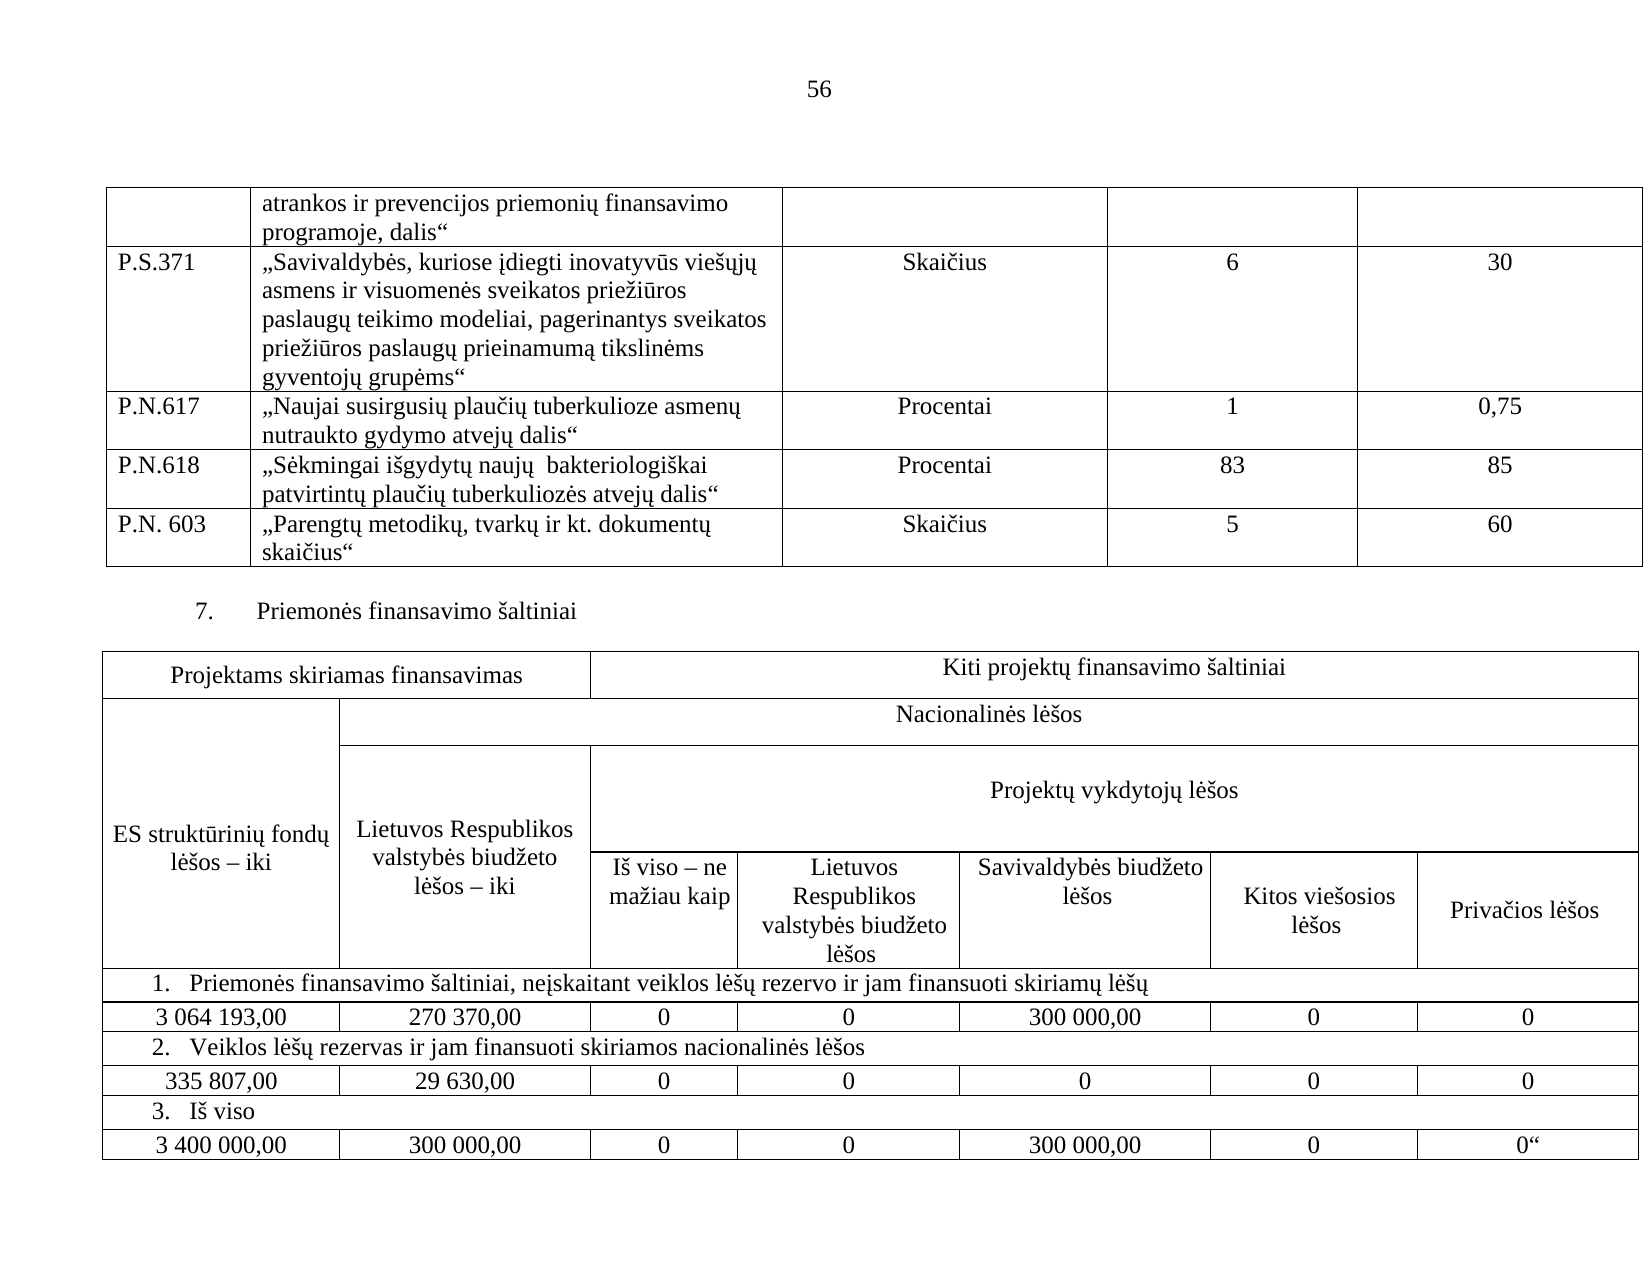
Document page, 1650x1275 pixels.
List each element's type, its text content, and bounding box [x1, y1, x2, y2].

table_cell 300 000,00 [340, 1130, 590, 1159]
table_cell 0 [738, 1066, 959, 1095]
table_cell 0“ [1418, 1130, 1638, 1159]
table_cell 1 [1108, 392, 1357, 449]
table_cell P.N.617 [107, 392, 250, 449]
table_header Projektams skiriamas finansavimas [103, 652, 590, 698]
table_cell Iš viso – ne mažiau kaip [591, 853, 737, 967]
table_cell „Parengtų metodikų, tvarkų ir kt. dokumentų skaičius“ [251, 509, 782, 566]
table_cell 83 [1108, 450, 1357, 508]
table_cell Projektų vykdytojų lėšos [591, 746, 1638, 851]
table_cell 300 000,00 [960, 1003, 1210, 1031]
table_cell 5 [1108, 509, 1357, 566]
table_cell [1358, 188, 1642, 246]
table_cell Nacionalinės lėšos [340, 699, 1638, 745]
table_cell [107, 188, 250, 246]
table_cell 29 630,00 [340, 1066, 590, 1095]
table_cell 6 [1108, 247, 1357, 391]
table_cell 60 [1358, 509, 1642, 566]
table_cell Privačios lėšos [1418, 853, 1638, 967]
table_header Kiti projektų finansavimo šaltiniai [591, 652, 1638, 698]
table_cell atrankos ir prevencijos priemonių finansavimo programoje, dalis“ [251, 188, 782, 246]
table_cell P.N. 603 [107, 509, 250, 566]
table_cell Kitos viešosios lėšos [1211, 853, 1417, 967]
table_cell Lietuvos Respublikos valstybės biudžeto lėšos [738, 853, 959, 967]
table_cell 2. Veiklos lėšų rezervas ir jam finansuoti skiriamos nacionalinės lėšos [103, 1032, 1638, 1065]
table_cell Procentai [783, 450, 1107, 508]
table_cell Skaičius [783, 247, 1107, 391]
table_cell 30 [1358, 247, 1642, 391]
table_cell P.N.618 [107, 450, 250, 508]
table_cell „Naujai susirgusių plaučių tuberkulioze asmenų nutraukto gydymo atvejų dalis“ [251, 392, 782, 449]
table_cell Savivaldybės biudžeto lėšos [960, 853, 1210, 967]
table_cell 0 [1211, 1130, 1417, 1159]
table_cell 0 [591, 1003, 737, 1031]
table_cell 335 807,00 [103, 1066, 339, 1095]
table_cell „Sėkmingai išgydytų naujų bakteriologiškai patvirtintų plaučių tuberkuliozės atvejų dalis“ [251, 450, 782, 508]
table_cell 0,75 [1358, 392, 1642, 449]
table_cell 0 [960, 1066, 1210, 1095]
table_cell 0 [1418, 1066, 1638, 1095]
table_cell 0 [738, 1003, 959, 1031]
text 7. Priemonės finansavimo šaltiniai [106, 596, 1532, 625]
table_cell [783, 188, 1107, 246]
table_cell ES struktūrinių fondų lėšos – iki [103, 699, 339, 967]
table_cell Lietuvos Respublikos valstybės biudžeto lėšos – iki [340, 746, 590, 967]
table_cell 0 [1211, 1003, 1417, 1031]
table_cell P.S.371 [107, 247, 250, 391]
table_cell 0 [1418, 1003, 1638, 1031]
table_cell 3 400 000,00 [103, 1130, 339, 1159]
table_cell 1. Priemonės finansavimo šaltiniai, neįskaitant veiklos lėšų rezervo ir jam finansuoti skiriamų lėšų [103, 969, 1638, 1001]
table_cell 300 000,00 [960, 1130, 1210, 1159]
table_cell Skaičius [783, 509, 1107, 566]
table_cell Procentai [783, 392, 1107, 449]
table_cell 85 [1358, 450, 1642, 508]
table_cell 0 [591, 1130, 737, 1159]
table_cell 0 [738, 1130, 959, 1159]
table_cell 0 [591, 1066, 737, 1095]
table_cell 3. Iš viso [103, 1096, 1638, 1129]
table_cell 3 064 193,00 [103, 1003, 339, 1031]
table_cell [1108, 188, 1357, 246]
table_cell 0 [1211, 1066, 1417, 1095]
table_cell „Savivaldybės, kuriose įdiegti inovatyvūs viešųjų asmens ir visuomenės sveikatos priežiūros paslaugų teikimo modeliai, pagerinantys sveikatos priežiūros paslaugų prieinamumą tikslinėms gyventojų grupėms“ [251, 247, 782, 391]
table_cell 270 370,00 [340, 1003, 590, 1031]
